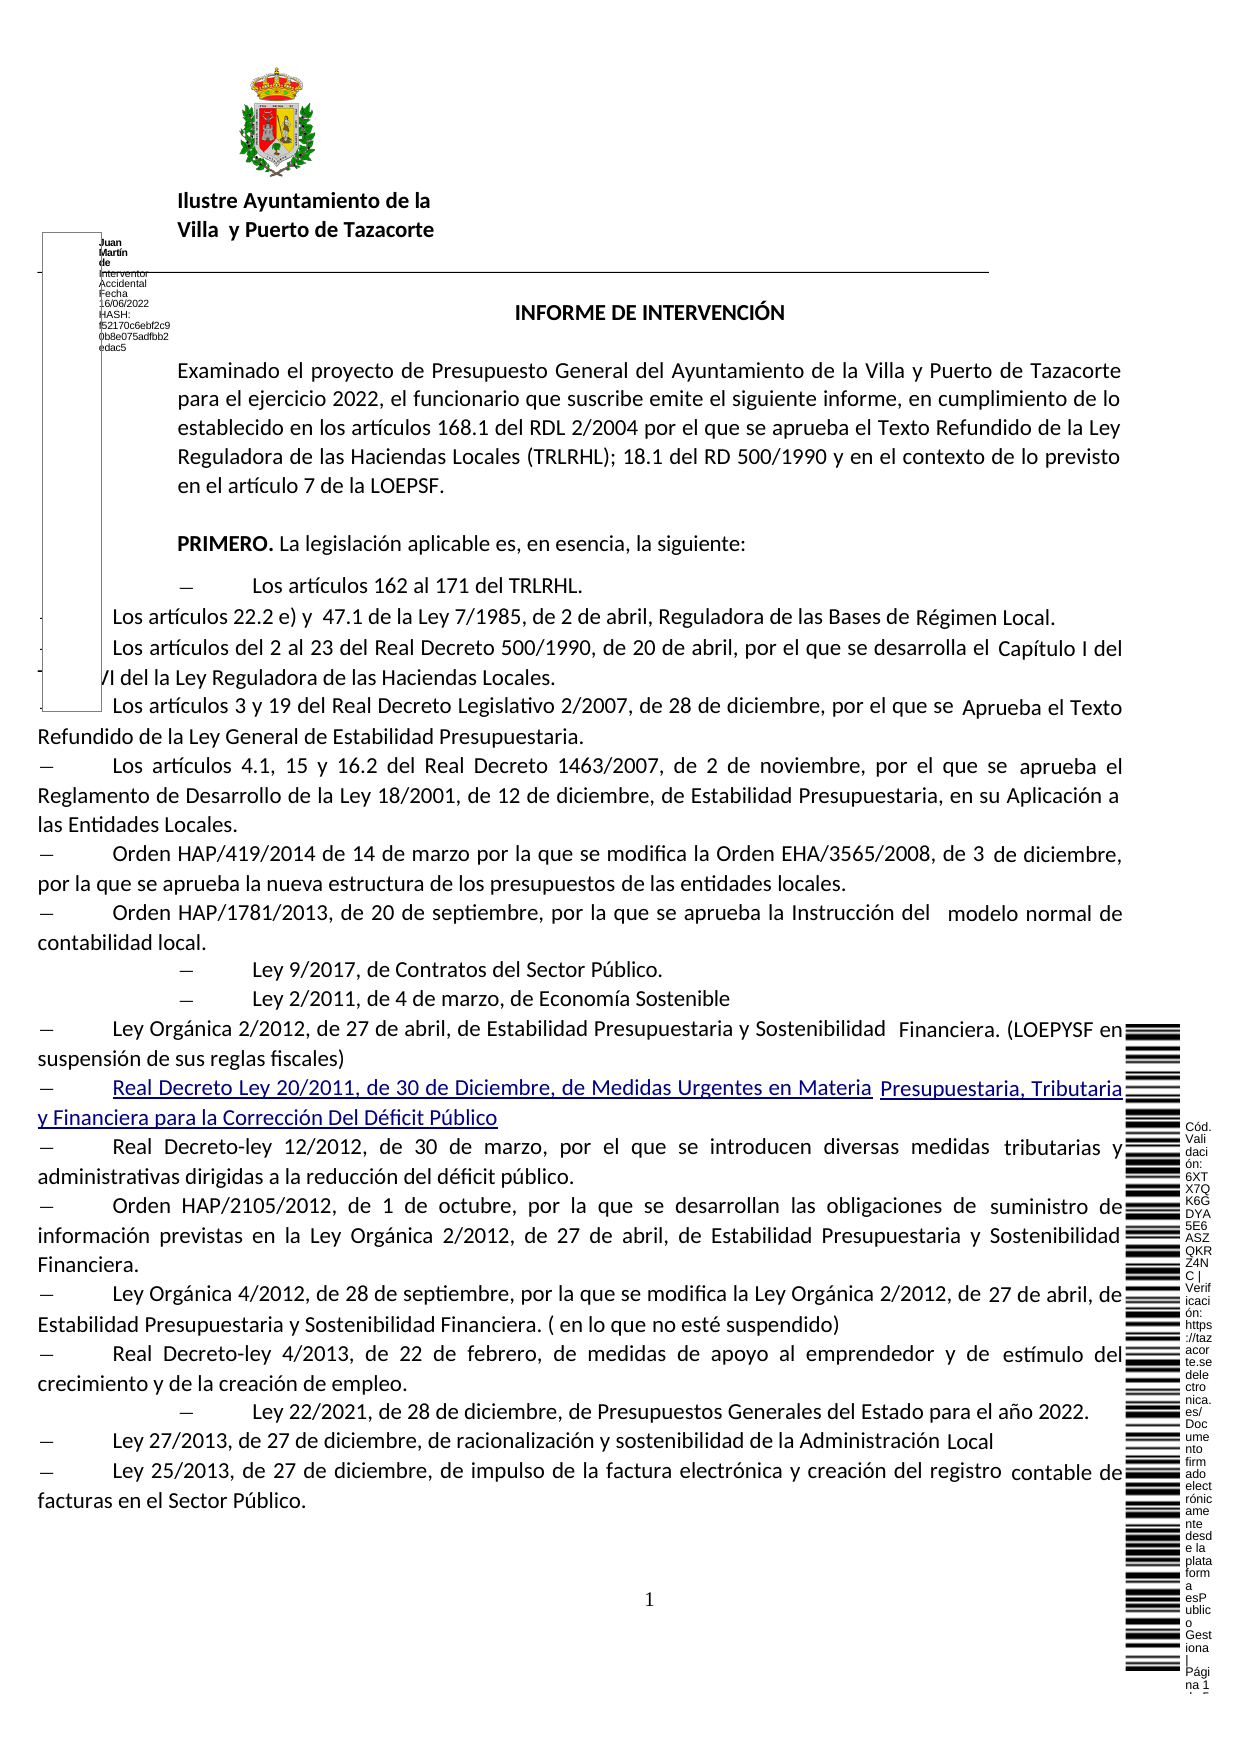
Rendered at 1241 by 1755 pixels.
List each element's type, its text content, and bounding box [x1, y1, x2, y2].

list Ley 22/2021, de 28 de diciembre, de Presupuestos Generales del Estado para el año 2022. [177, 1398, 1125, 1426]
list Los artículos 162 al 171 del TRLRHL. [177, 571, 1191, 601]
list Ley 25/2013, de 27 de diciembre, de impulso de la factura electrónica y creación del registro contable de facturas en el Sector Público. [37, 1456, 1123, 1514]
list Los artículos 3 y 19 del Real Decreto Legislativo 2/2007, de 28 de diciembre, por el que se Aprueba el Texto Refundido de la Ley General de Estabilidad Presupuestaria. [37, 692, 1122, 750]
list Los artículos 4.1, 15 y 16.2 del Real Decreto 1463/2007, de 2 de noviembre, por el que se aprueba el Reglamento de Desarrollo de la Ley 18/2001, de 12 de diciembre, de Estabilidad Presupuestaria, en su Aplicación a las Entidades Locales. [37, 751, 1123, 838]
text INFORME DE INTERVENCIÓN [452, 298, 848, 326]
list Ley Orgánica 2/2012, de 27 de abril, de Estabilidad Presupuestaria y Sostenibilidad Financiera. (LOEPYSF en suspensión de sus reglas fiscales) [37, 1014, 1123, 1072]
list Los artículos del 2 al 23 del Real Decreto 500/1990, de 20 de abril, por el que se desarrolla el Capítulo I del Título VI del la Ley Reguladora de las Haciendas Locales. [102, 633, 1122, 691]
list Real Decreto-ley 12/2012, de 30 de marzo, por el que se introducen diversas medidas tributarias y administrativas dirigidas a la reducción del déficit público. [37, 1132, 1123, 1190]
text INFORME DE INTERVENCIÓN [43, 233, 101, 711]
list Ley 2/2011, de 4 de marzo, de Economía Sostenible [177, 984, 1191, 1014]
list Ley Orgánica 4/2012, de 28 de septiembre, por la que se modifica la Ley Orgánica 2/2012, de 27 de abril, de Estabilidad Presupuestaria y Sostenibilidad Financiera. ( en lo que no esté suspendido) [37, 1279, 1123, 1338]
list Ley 9/2017, de Contratos del Sector Público. [177, 957, 1191, 984]
text Examinado el proyecto de Presupuesto General del Ayuntamiento de la Villa y Puerto de Tazacorte para el ejercicio 2022, el funcionario que suscribe emite el siguiente informe, en cumplimiento de lo establecido en los artículos 168.1 del RDL 2/2004 por el que se aprueba el Texto Refundido de la Ley Reguladora de las Haciendas Locales (TRLRHL); 18.1 del RD 500/1990 y en el contexto de lo previsto en el artículo 7 de la LOEPSF. [177, 356, 1123, 499]
list Real Decreto-ley 4/2013, de 22 de febrero, de medidas de apoyo al emprendedor y de estímulo del crecimiento y de la creación de empleo. [37, 1339, 1123, 1397]
list Orden HAP/419/2014 de 14 de marzo por la que se modifica la Orden EHA/3565/2008, de 3 de diciembre, por la que se aprueba la nueva estructura de los presupuestos de las entidades locales. [37, 839, 1122, 897]
list Ley 27/2013, de 27 de diciembre, de racionalización y sostenibilidad de la Administración Local [37, 1426, 1122, 1455]
list Real Decreto Ley 20/2011, de 30 de Diciembre, de Medidas Urgentes en Materia Presupuestaria, Tributaria y Financiera para la Corrección Del Déficit Público [37, 1073, 1123, 1131]
text Cód. Validación: 6XTX7QK6GDYA5E6ASZQKRZ4NC | Verificación: https://tazacorte.sedelectronica.es/ Documento firmado electrónicamente desde la plataforma esPublico Gestiona | Página 1 de 5 [1185, 1122, 1213, 1694]
list Los artículos 22.2 e) y 47.1 de la Ley 7/1985, de 2 de abril, Reguladora de las Bases de Régimen Local. [102, 602, 1122, 631]
text 1 [452, 1587, 848, 1611]
list Orden HAP/1781/2013, de 20 de septiembre, por la que se aprueba la Instrucción del modelo normal de contabilidad local. [37, 898, 1123, 956]
text PRIMERO. La legislación aplicable es, en esencia, la siguiente: [177, 529, 1191, 557]
list Orden HAP/2105/2012, de 1 de octubre, por la que se desarrollan las obligaciones de suministro de información previstas en la Ley Orgánica 2/2012, de 27 de abril, de Estabilidad Presupuestaria y Sostenibilidad Financiera. [37, 1191, 1123, 1278]
